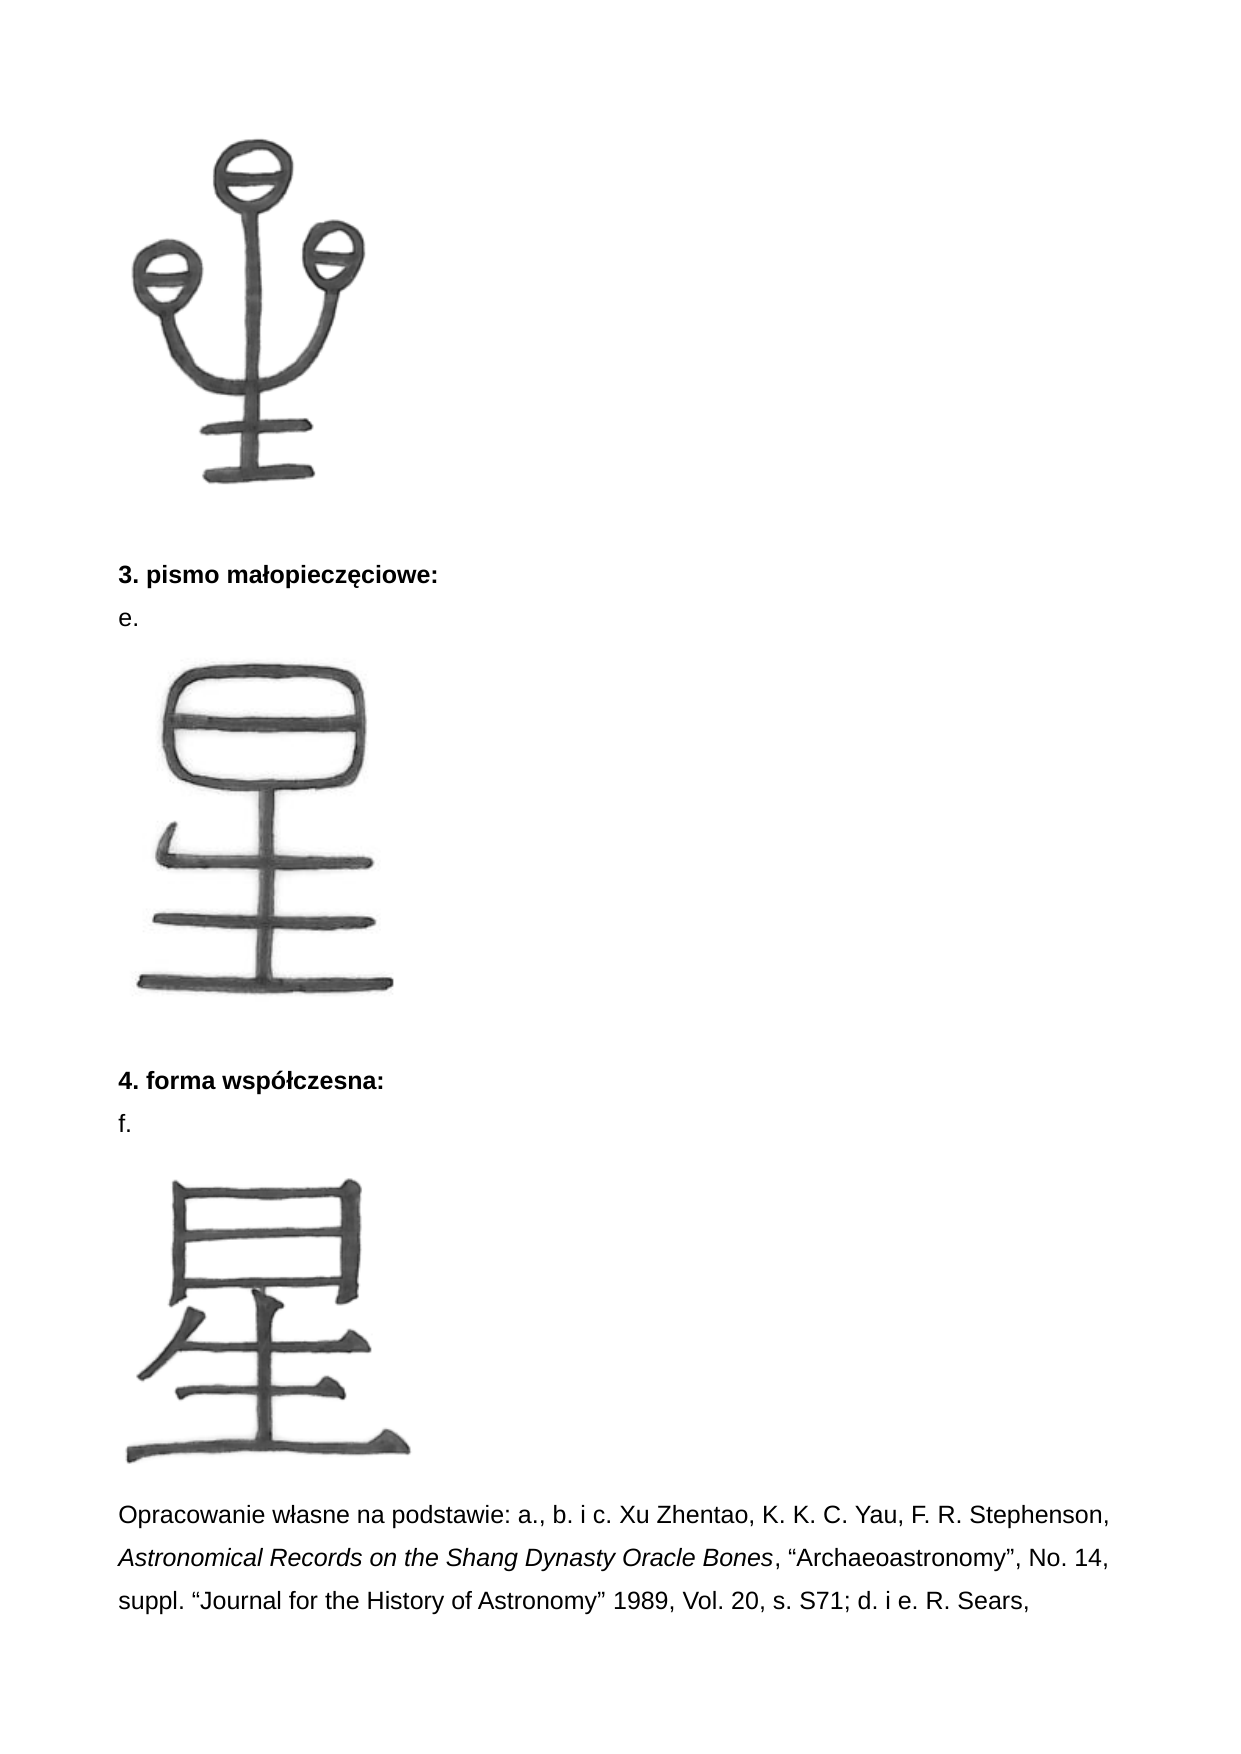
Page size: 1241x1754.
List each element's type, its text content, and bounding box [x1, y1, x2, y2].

picture [118, 646, 417, 1009]
text 4. forma współczesna: [118, 1066, 1122, 1095]
text f. [118, 1109, 1122, 1138]
picture [118, 118, 395, 503]
picture [118, 1152, 434, 1486]
text Opracowanie własne na podstawie: a., b. i c. Xu Zhentao, K. K. C. Yau, F. R. Stephenson, Astronomical Records on the Shang Dynasty Oracle Bones, “Archaeoastronomy”, No. 14, suppl. “Journal for the History of Astronomy” 1989, Vol. 20, s. S71; d. i e. R. Sears, [118, 1500, 1122, 1615]
text e. [118, 603, 1122, 632]
text 3. pismo małopieczęciowe: [118, 560, 1122, 589]
